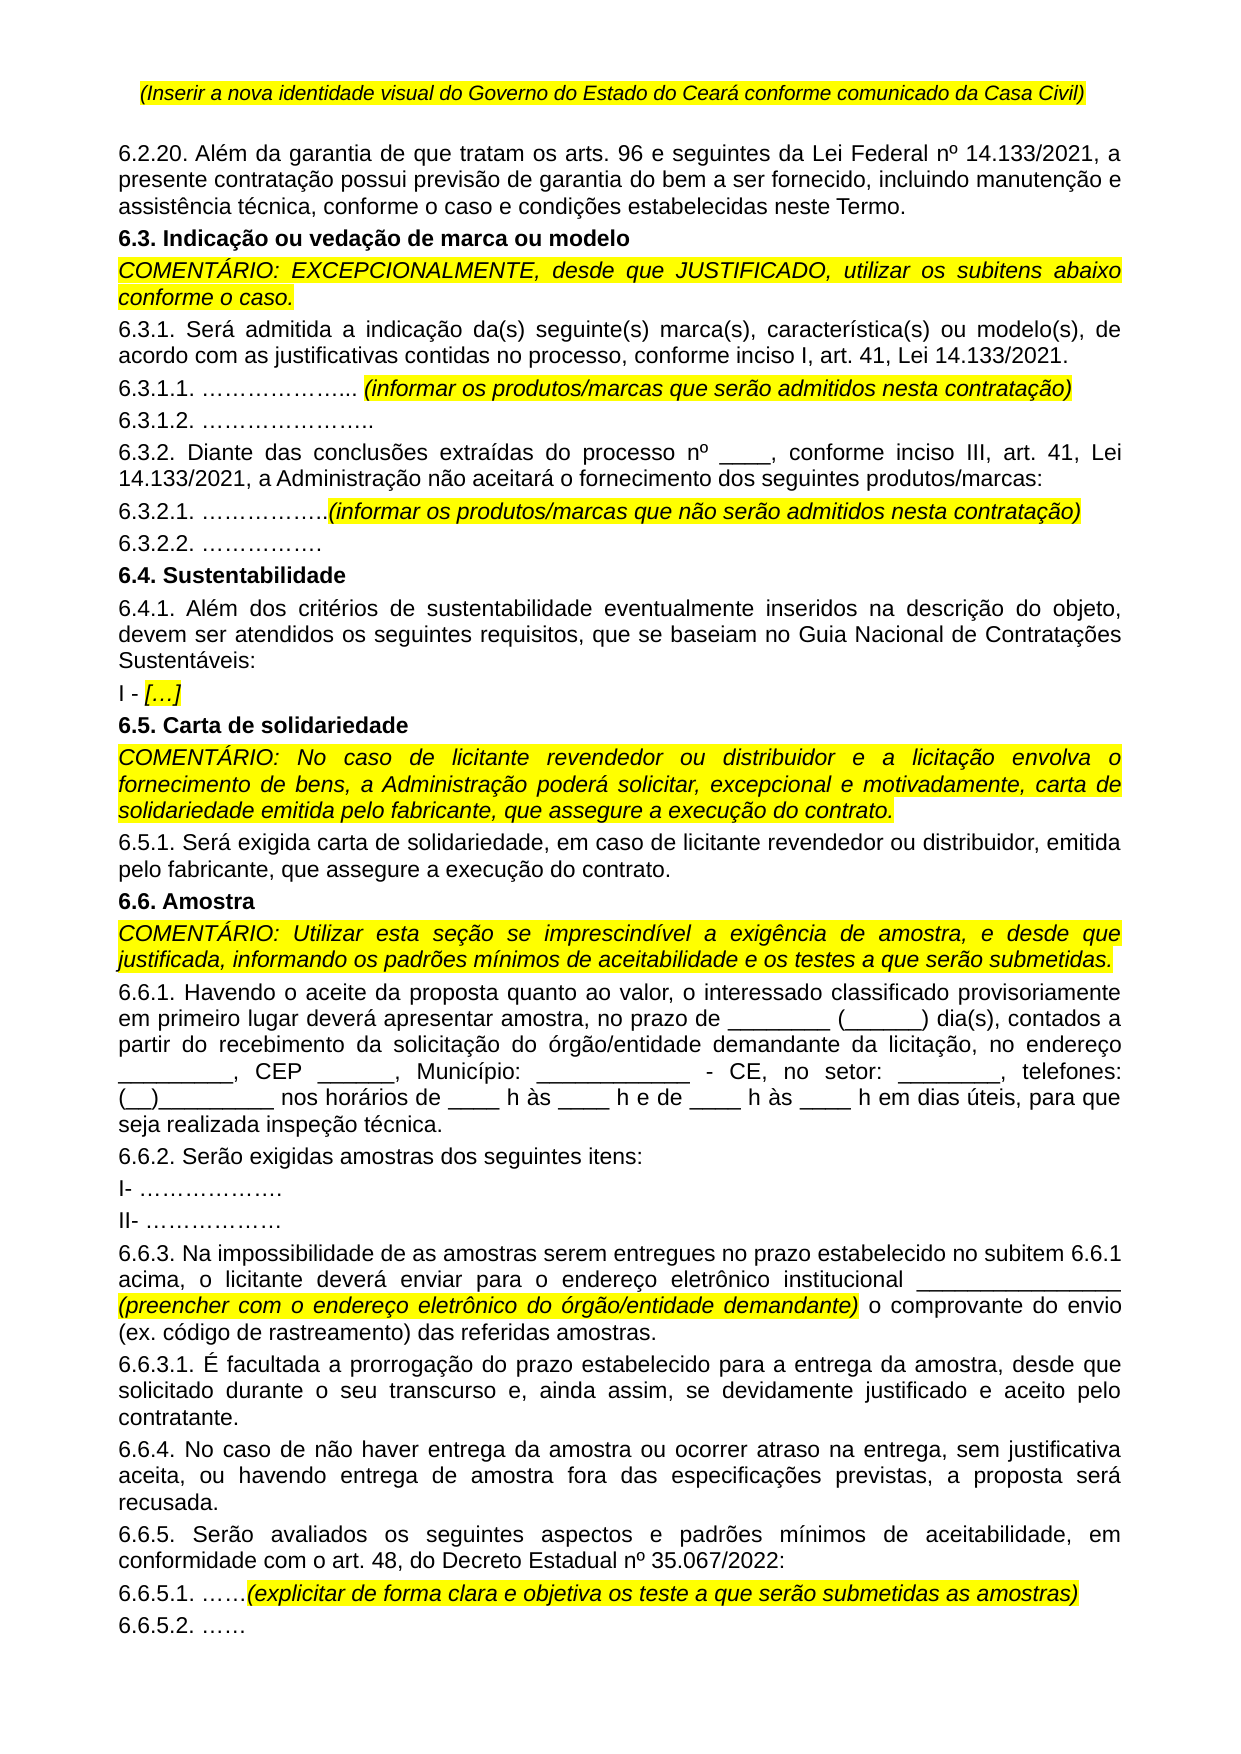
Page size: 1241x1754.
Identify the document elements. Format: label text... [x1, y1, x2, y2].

text 6.3.2.2. ……………. [118, 530, 1122, 556]
text 6.6.2. Serão exigidas amostras dos seguintes itens: [118, 1143, 1122, 1169]
text 6.4. Sustentabilidade [118, 562, 1122, 589]
text 6.6.5.2. …… [118, 1612, 1122, 1638]
text 6.3.1. Será admitida a indicação da(s) seguinte(s) marca(s), característica(s) ou modelo(s), de acordo com as justificativas contidas no processo, conforme inciso I, art. 41, Lei 14.133/2021. [118, 316, 1122, 368]
text COMENTÁRIO: No caso de licitante revendedor ou distribuidor e a licitação envolva o fornecimento de bens, a Administração poderá solicitar, excepcional e motivadamente, carta de solidariedade emitida pelo fabricante, que assegure a execução do contrato. [118, 744, 1122, 823]
text I- ………………. [118, 1175, 1122, 1201]
text 6.6.3.1. É facultada a prorrogação do prazo estabelecido para a entrega da amostra, desde que solicitado durante o seu transcurso e, ainda assim, se devidamente justificado e aceito pelo contratante. [118, 1351, 1122, 1430]
text I - […] [118, 679, 1122, 706]
text 6.2.20. Além da garantia de que tratam os arts. 96 e seguintes da Lei Federal nº 14.133/2021, a presente contratação possui previsão de garantia do bem a ser fornecido, incluindo manutenção e assistência técnica, conforme o caso e condições estabelecidas neste Termo. [118, 140, 1122, 219]
text II- ……………… [118, 1207, 1122, 1234]
text 6.6.4. No caso de não haver entrega da amostra ou ocorrer atraso na entrega, sem justificativa aceita, ou havendo entrega de amostra fora das especificações previstas, a proposta será recusada. [118, 1436, 1122, 1515]
text 6.3.2. Diante das conclusões extraídas do processo nº ____, conforme inciso III, art. 41, Lei 14.133/2021, a Administração não aceitará o fornecimento dos seguintes produtos/marcas: [118, 439, 1122, 492]
text 6.3.1.1. ………………... (informar os produtos/marcas que serão admitidos nesta contratação) [118, 374, 1122, 401]
text 6.6.1. Havendo o aceite da proposta quanto ao valor, o interessado classificado provisoriamente em primeiro lugar deverá apresentar amostra, no prazo de ________ (______) dia(s), contados a partir do recebimento da solicitação do órgão/entidade demandante da licitação, no endereço _________, CEP ______, Município: ____________ - CE, no setor: ________, telefones: (__)_________ nos horários de ____ h às ____ h e de ____ h às ____ h em dias úteis, para que seja realizada inspeção técnica. [118, 979, 1122, 1137]
text 6.5. Carta de solidariedade [118, 712, 1122, 738]
text 6.6. Amostra [118, 888, 1122, 914]
text COMENTÁRIO: EXCEPCIONALMENTE, desde que JUSTIFICADO, utilizar os subitens abaixo conforme o caso. [118, 257, 1122, 310]
text 6.5.1. Será exigida carta de solidariedade, em caso de licitante revendedor ou distribuidor, emitida pelo fabricante, que assegure a execução do contrato. [118, 829, 1122, 882]
text 6.3. Indicação ou vedação de marca ou modelo [118, 225, 1122, 251]
text 6.6.5. Serão avaliados os seguintes aspectos e padrões mínimos de aceitabilidade, em conformidade com o art. 48, do Decreto Estadual nº 35.067/2022: [118, 1521, 1122, 1574]
text 6.6.3. Na impossibilidade de as amostras serem entregues no prazo estabelecido no subitem 6.6.1 acima, o licitante deverá enviar para o endereço eletrônico institucional ________________ (preencher com o endereço eletrônico do órgão/entidade demandante) o comprovante do envio (ex. código de rastreamento) das referidas amostras. [118, 1240, 1122, 1345]
text 6.3.2.1. ……………..(informar os produtos/marcas que não serão admitidos nesta contratação) [118, 498, 1122, 524]
text 6.3.1.2. ………………….. [118, 407, 1122, 433]
text 6.6.5.1. ……(explicitar de forma clara e objetiva os teste a que serão submetidas as amostras) [118, 1580, 1122, 1606]
text 6.4.1. Além dos critérios de sustentabilidade eventualmente inseridos na descrição do objeto, devem ser atendidos os seguintes requisitos, que se baseiam no Guia Nacional de Contratações Sustentáveis: [118, 594, 1122, 674]
text COMENTÁRIO: Utilizar esta seção se imprescindível a exigência de amostra, e desde que justificada, informando os padrões mínimos de aceitabilidade e os testes a que serão submetidas. [118, 920, 1122, 973]
